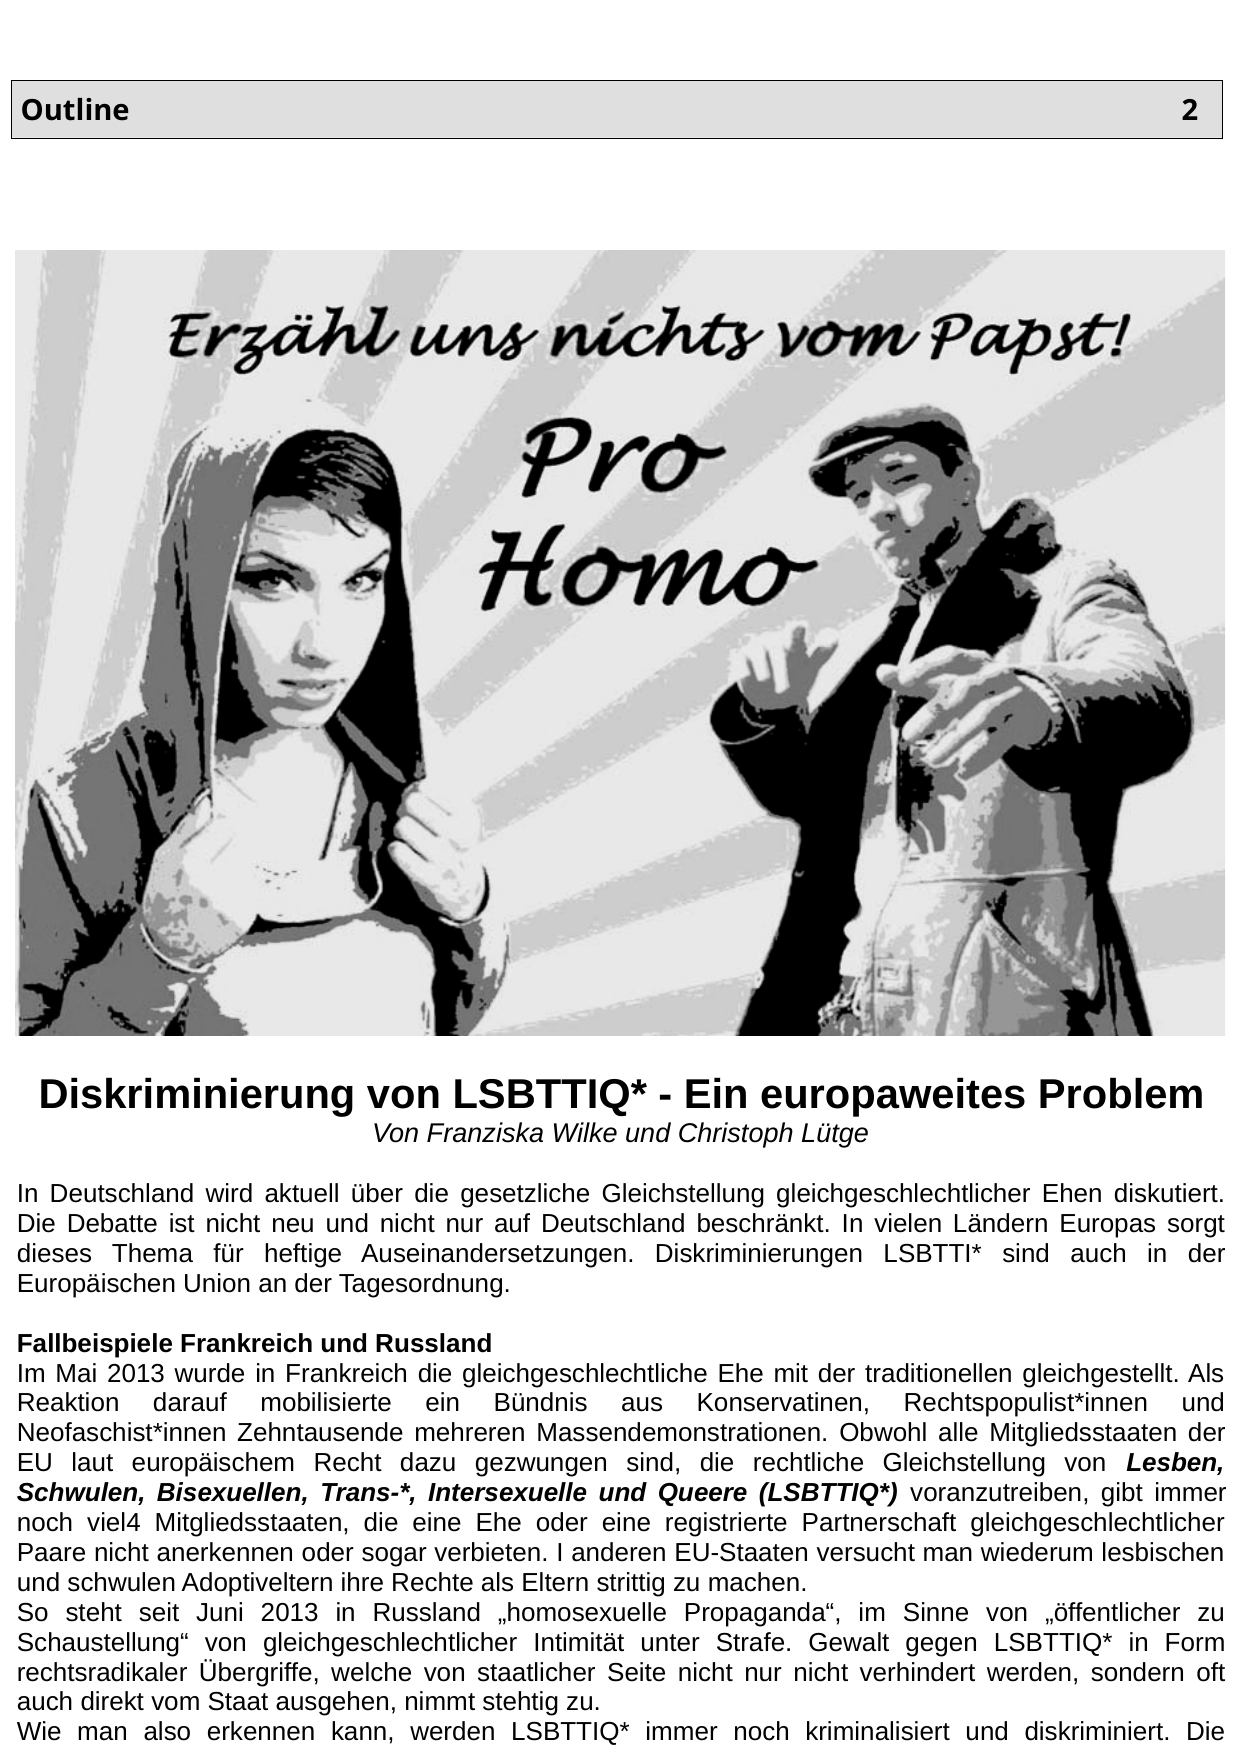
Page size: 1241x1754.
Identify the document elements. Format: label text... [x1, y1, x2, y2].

text Wie man also erkennen kann, werden LSBTTIQ* immer noch kriminalisiert und diskriminiert. Die [17, 1716, 1227, 1746]
text Outline 2 [20, 89, 1213, 129]
text Im Mai 2013 wurde in Frankreich die gleichgeschlechtliche Ehe mit der traditionellen gleichgestellt. Als Reaktion darauf mobilisierte ein Bündnis aus Konservatinen, Rechtspopulist*innen und Neofaschist*innen Zehntausende mehreren Massendemonstrationen. Obwohl alle Mitgliedsstaaten der EU laut europäischem Recht dazu gezwungen sind, die rechtliche Gleichstellung von Lesben, Schwulen, Bisexuellen, Trans-*, Intersexuelle und Queere (LSBTTIQ*) voranzutreiben, gibt immer noch viel4 Mitgliedsstaaten, die eine Ehe oder eine registrierte Partnerschaft gleichgeschlechtlicher Paare nicht anerkennen oder sogar verbieten. I anderen EU-Staaten versucht man wiederum lesbischen und schwulen Adoptiveltern ihre Rechte als Eltern strittig zu machen. [17, 1358, 1227, 1597]
text Von Franziska Wilke und Christoph Lütge [17, 1117, 1227, 1148]
text In Deutschland wird aktuell über die gesetzliche Gleichstellung gleichgeschlechtlicher Ehen diskutiert. Die Debatte ist nicht neu und nicht nur auf Deutschland beschränkt. In vielen Ländern Europas sorgt dieses Thema für heftige Auseinandersetzungen. Diskriminierungen LSBTTI* sind auch in der Europäischen Union an der Tagesordnung. [17, 1178, 1227, 1298]
text Fallbeispiele Frankreich und Russland [17, 1328, 1227, 1358]
text So steht seit Juni 2013 in Russland „homosexuelle Propaganda“, im Sinne von „öffentlicher zu Schaustellung“ von gleichgeschlechtlicher Intimität unter Strafe. Gewalt gegen LSBTTIQ* in Form rechtsradikaler Übergriffe, welche von staatlicher Seite nicht nur nicht verhindert werden, sondern oft auch direkt vom Staat ausgehen, nimmt stehtig zu. [17, 1597, 1227, 1716]
text Diskriminierung von LSBTTIQ* - Ein europaweites Problem [17, 1069, 1227, 1117]
